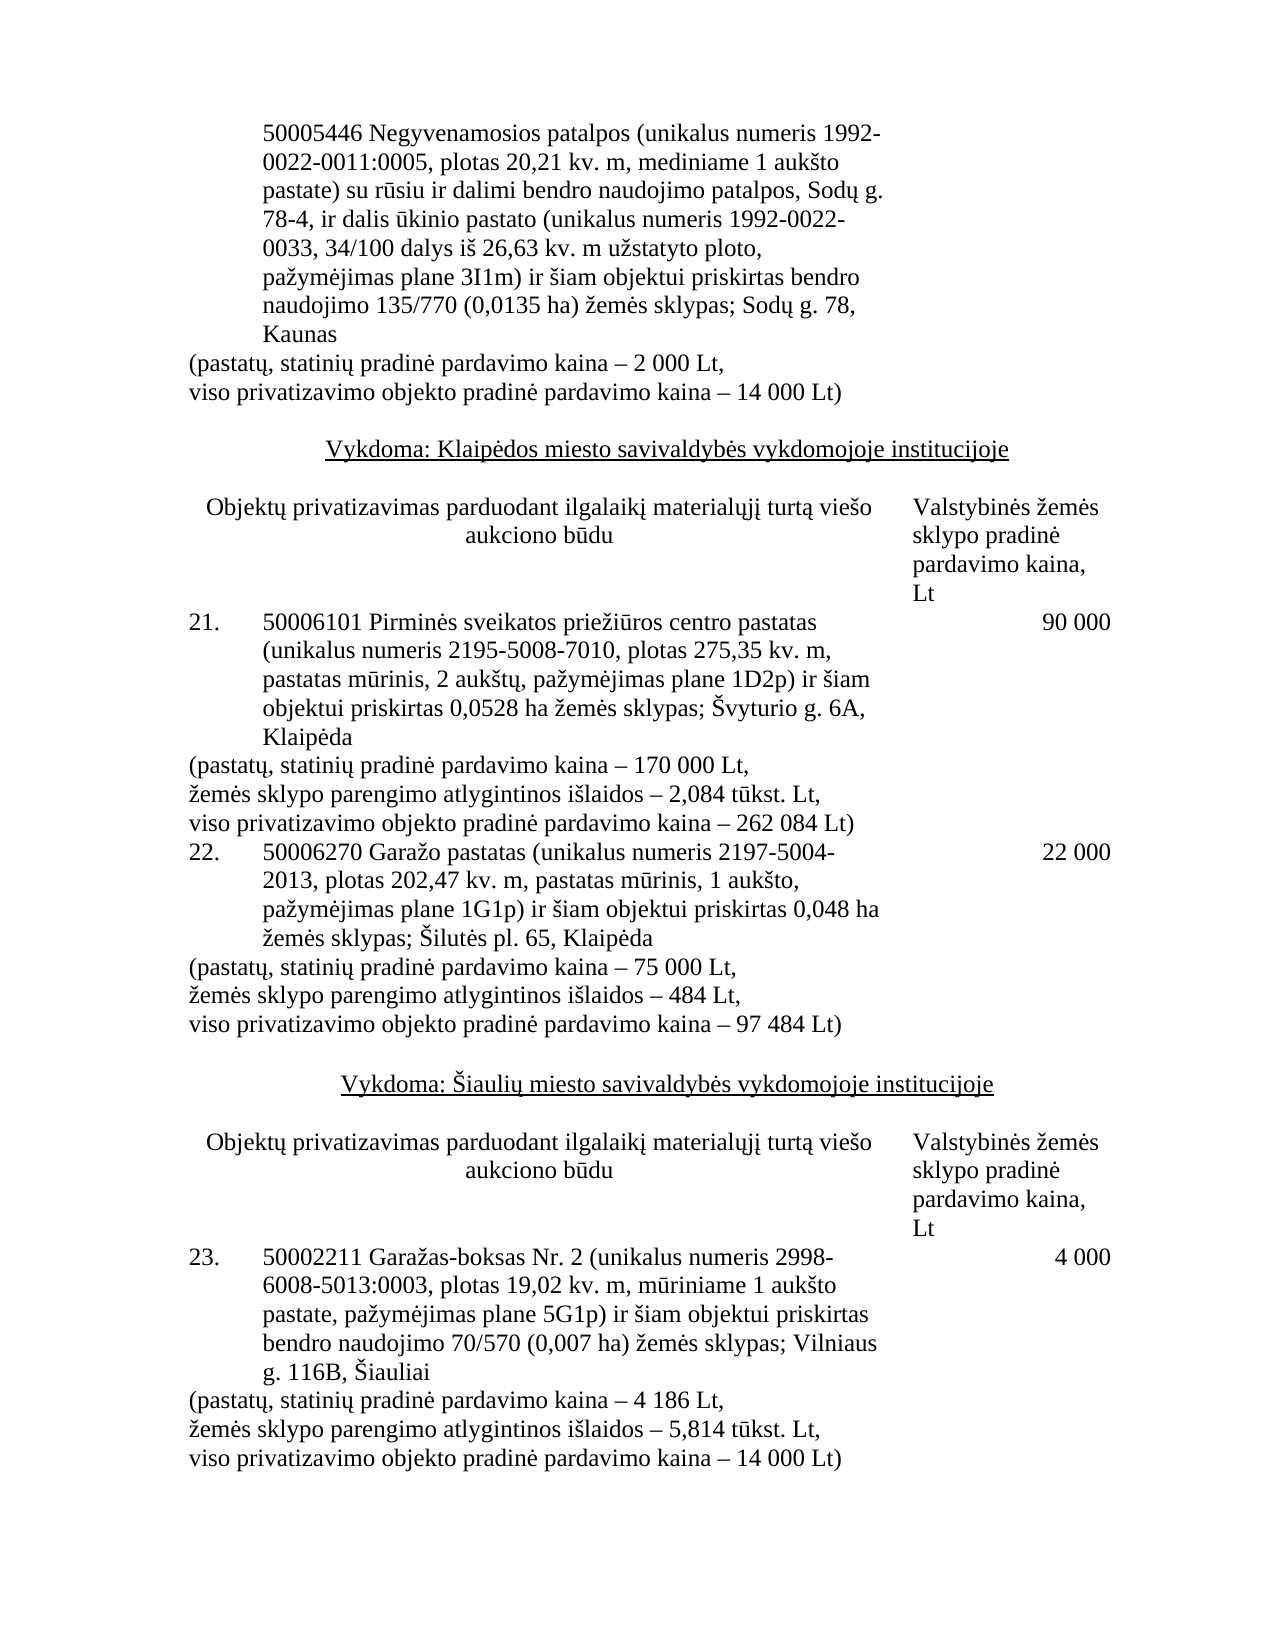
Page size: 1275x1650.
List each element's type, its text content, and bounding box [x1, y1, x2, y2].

table_cell [901, 118, 1122, 348]
table_cell 22. [177, 837, 251, 952]
table_cell (pastatų, statinių pradinė pardavimo kaina – 2 000 Lt, viso privatizavimo objekto pradinė pardavimo kaina – 14 000 Lt) [177, 348, 901, 406]
text Vykdoma: Klaipėdos miesto savivaldybės vykdomojoje institucijoje [177, 434, 1157, 463]
table_header Valstybinės žemės sklypo pradinė pardavimo kaina, Lt [901, 492, 1122, 607]
table_header Valstybinės žemės sklypo pradinė pardavimo kaina, Lt [901, 1127, 1122, 1242]
table_cell (pastatų, statinių pradinė pardavimo kaina – 75 000 Lt, žemės sklypo parengimo atlygintinos išlaidos – 484 Lt, viso privatizavimo objekto pradinė pardavimo kaina – 97 484 Lt) [177, 952, 901, 1038]
table_cell 4 000 [901, 1242, 1122, 1386]
table_cell 22 000 [901, 837, 1122, 952]
table_cell 50005446 Negyvenamosios patalpos (unikalus numeris 1992-0022-0011:0005, plotas 20,21 kv. m, mediniame 1 aukšto pastate) su rūsiu ir dalimi bendro naudojimo patalpos, Sodų g. 78-4, ir dalis ūkinio pastato (unikalus numeris 1992-0022-0033, 34/100 dalys iš 26,63 kv. m užstatyto ploto, pažymėjimas plane 3I1m) ir šiam objektui priskirtas bendro naudojimo 135/770 (0,0135 ha) žemės sklypas; Sodų g. 78, Kaunas [251, 118, 901, 348]
table_cell [901, 1386, 1122, 1472]
table_cell [901, 751, 1122, 837]
table_cell [901, 348, 1122, 406]
table_cell (pastatų, statinių pradinė pardavimo kaina – 4 186 Lt, žemės sklypo parengimo atlygintinos išlaidos – 5,814 tūkst. Lt, viso privatizavimo objekto pradinė pardavimo kaina – 14 000 Lt) [177, 1386, 901, 1472]
table_cell (pastatų, statinių pradinė pardavimo kaina – 170 000 Lt, žemės sklypo parengimo atlygintinos išlaidos – 2,084 tūkst. Lt, viso privatizavimo objekto pradinė pardavimo kaina – 262 084 Lt) [177, 751, 901, 837]
table_cell 21. [177, 607, 251, 751]
table_header Objektų privatizavimas parduodant ilgalaikį materialųjį turtą viešo aukciono būdu [177, 1127, 901, 1242]
table_cell 90 000 [901, 607, 1122, 751]
table_cell 50002211 Garažas-boksas Nr. 2 (unikalus numeris 2998-6008-5013:0003, plotas 19,02 kv. m, mūriniame 1 aukšto pastate, pažymėjimas plane 5G1p) ir šiam objektui priskirtas bendro naudojimo 70/570 (0,007 ha) žemės sklypas; Vilniaus g. 116B, Šiauliai [251, 1242, 901, 1386]
text Vykdoma: Šiaulių miesto savivaldybės vykdomojoje institucijoje [177, 1069, 1157, 1098]
table_cell 50006270 Garažo pastatas (unikalus numeris 2197-5004-2013, plotas 202,47 kv. m, pastatas mūrinis, 1 aukšto, pažymėjimas plane 1G1p) ir šiam objektui priskirtas 0,048 ha žemės sklypas; Šilutės pl. 65, Klaipėda [251, 837, 901, 952]
table_header Objektų privatizavimas parduodant ilgalaikį materialųjį turtą viešo aukciono būdu [177, 492, 901, 607]
table_cell 23. [177, 1242, 251, 1386]
table_cell 50006101 Pirminės sveikatos priežiūros centro pastatas (unikalus numeris 2195-5008-7010, plotas 275,35 kv. m, pastatas mūrinis, 2 aukštų, pažymėjimas plane 1D2p) ir šiam objektui priskirtas 0,0528 ha žemės sklypas; Švyturio g. 6A, Klaipėda [251, 607, 901, 751]
table_cell [901, 952, 1122, 1038]
table_cell [177, 118, 251, 348]
